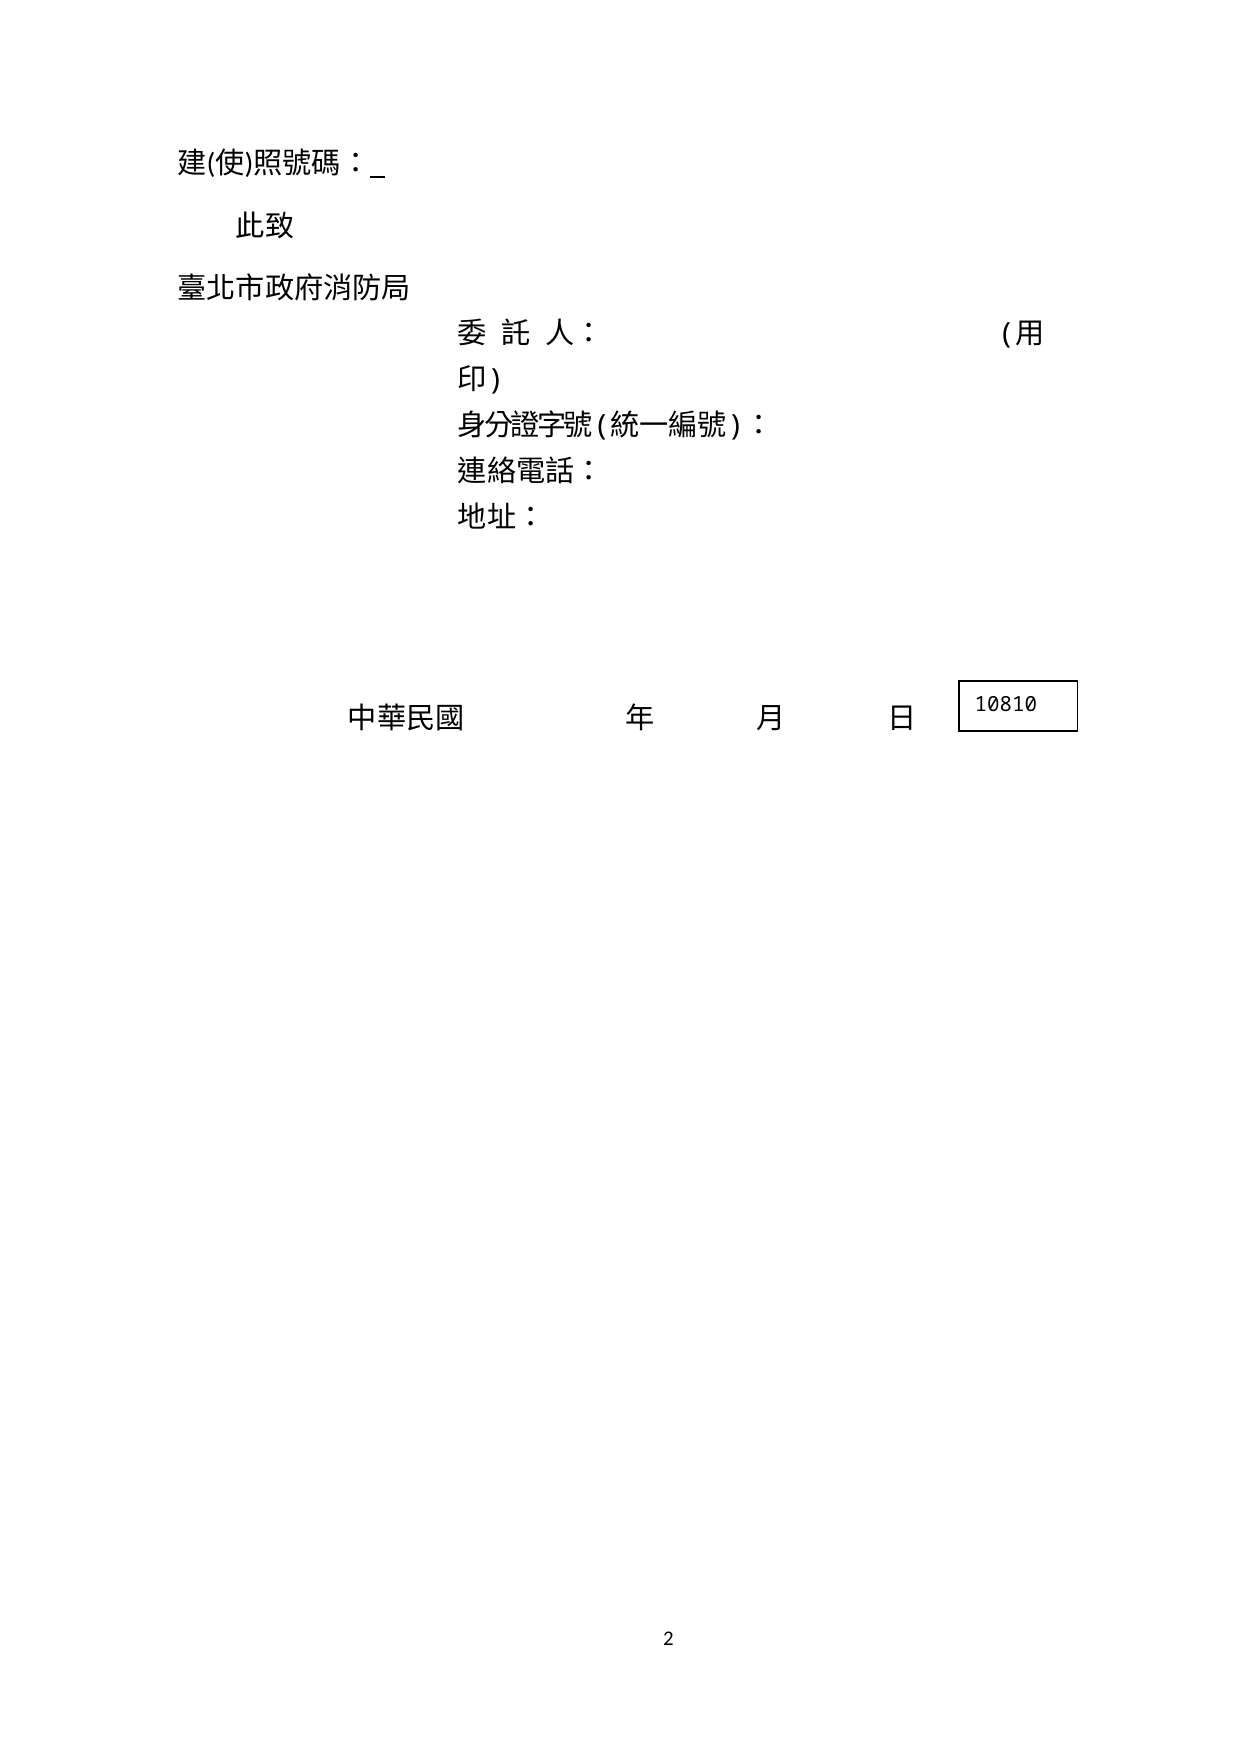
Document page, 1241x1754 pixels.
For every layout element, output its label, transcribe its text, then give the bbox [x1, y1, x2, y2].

text 身分證字號(統一編號)： [458, 399, 1087, 444]
text 中華民國 年 月 日 [177, 674, 1087, 736]
text 此致 [177, 182, 1087, 244]
text 委 託 人： (用印) [458, 307, 1087, 399]
text 臺北市政府消防局 [177, 244, 1087, 307]
text 連絡電話： [458, 444, 1087, 490]
text 地址： [458, 490, 1087, 536]
text 10810版 [974, 689, 1061, 723]
text 建(使)照號碼： [177, 119, 1087, 182]
